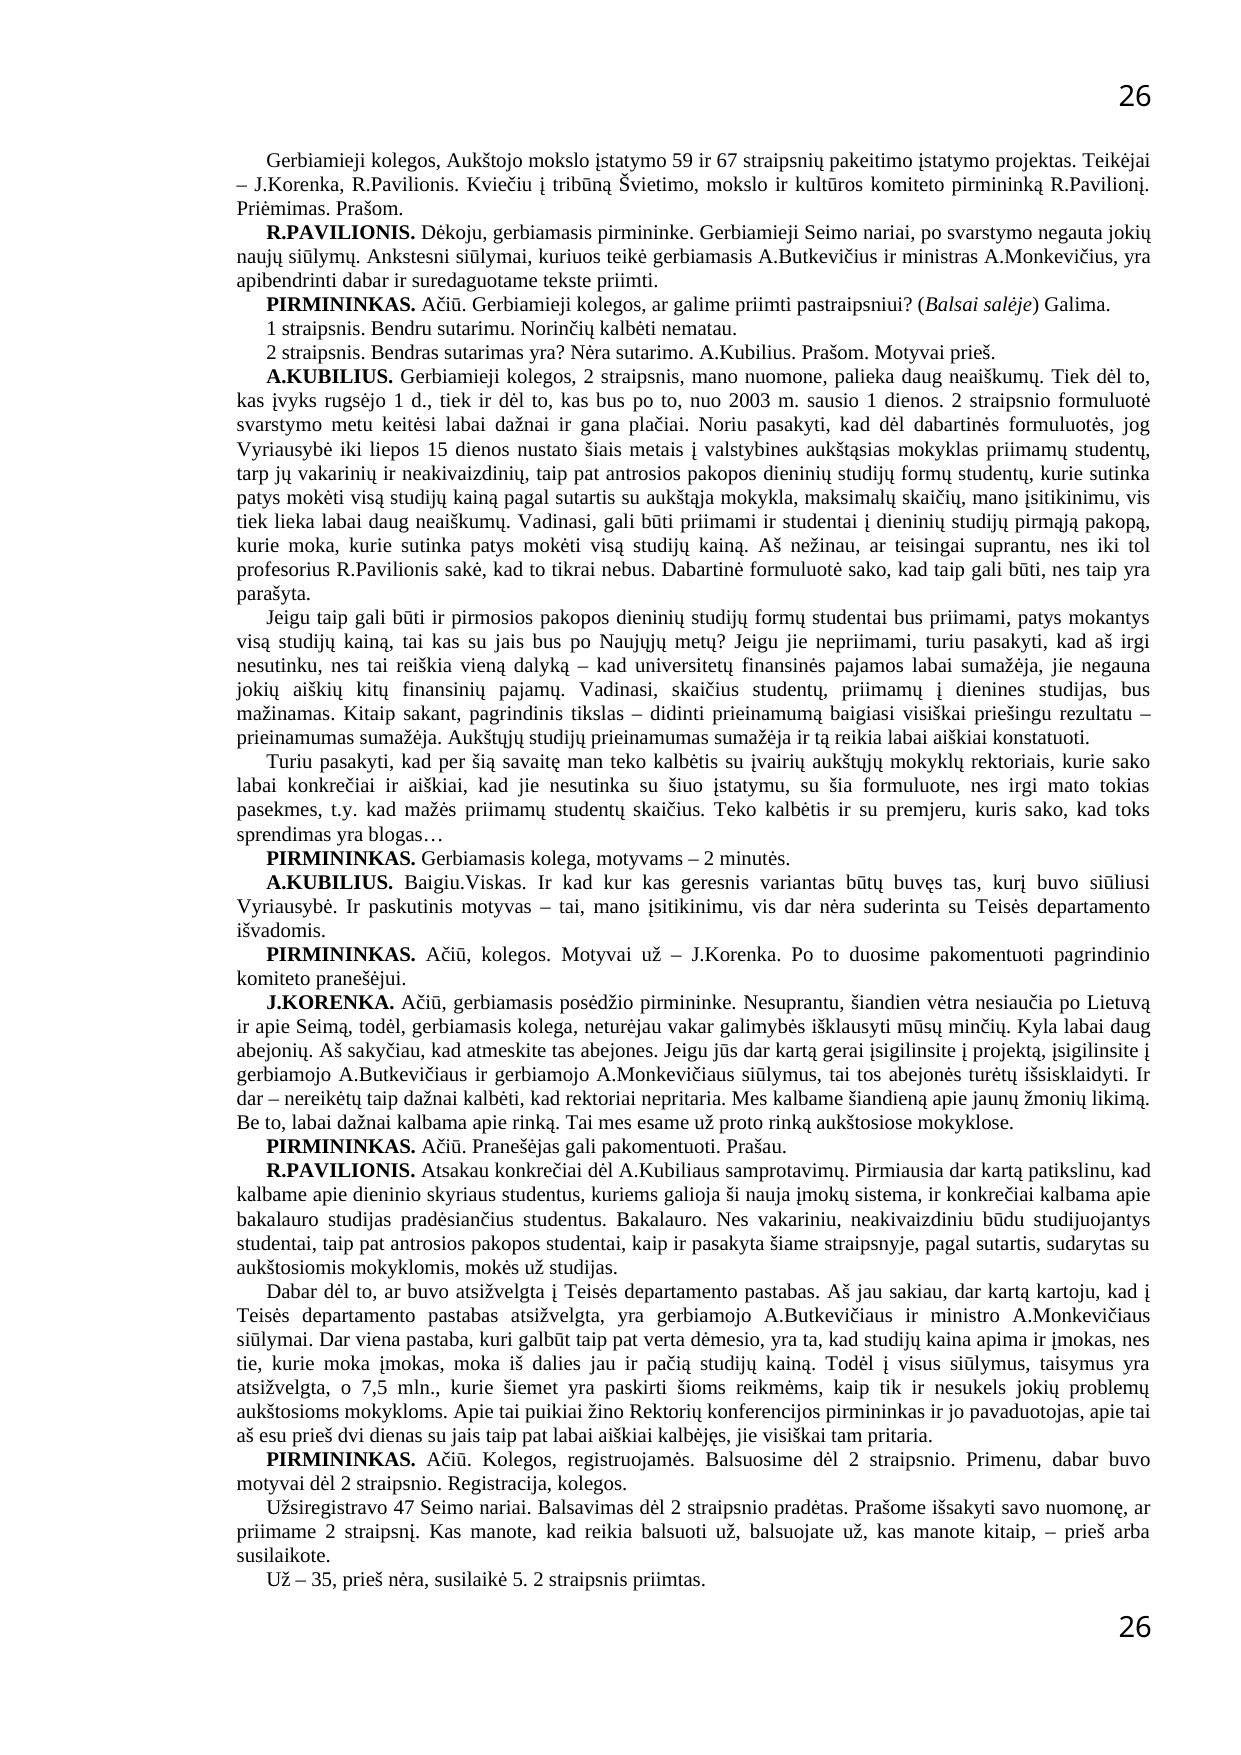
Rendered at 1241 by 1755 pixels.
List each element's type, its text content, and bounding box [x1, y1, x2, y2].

text Dabar dėl to, ar buvo atsižvelgta į Teisės departamento pastabas. Aš jau sakiau, dar kartą kartoju, kad į Teisės departamento pastabas atsižvelgta, yra gerbiamojo A.Butkevičiaus ir ministro A.Monkevičiaus siūlymai. Dar viena pastaba, kuri galbūt taip pat verta dėmesio, yra ta, kad studijų kaina apima ir įmokas, nes tie, kurie moka įmokas, moka iš dalies jau ir pačią studijų kainą. Todėl į visus siūlymus, taisymus yra atsižvelgta, o 7,5 mln., kurie šiemet yra paskirti šioms reikmėms, kaip tik ir nesukels jokių problemų aukštosioms mokykloms. Apie tai puikiai žino Rektorių konferencijos pirmininkas ir jo pavaduotojas, apie tai aš esu prieš dvi dienas su jais taip pat labai aiškiai kalbėjęs, jie visiškai tam pritaria. [236, 1279, 1152, 1447]
text R.PAVILIONIS. Atsakau konkrečiai dėl A.Kubiliaus samprotavimų. Pirmiausia dar kartą patikslinu, kad kalbame apie dieninio skyriaus studentus, kuriems galioja ši nauja įmokų sistema, ir konkrečiai kalbama apie bakalauro studijas pradėsiančius studentus. Bakalauro. Nes vakariniu, neakivaizdiniu būdu studijuojantys studentai, taip pat antrosios pakopos studentai, kaip ir pasakyta šiame straipsnyje, pagal sutartis, sudarytas su aukštosiomis mokyklomis, mokės už studijas. [236, 1158, 1152, 1279]
text 2 straipsnis. Bendras sutarimas yra? Nėra sutarimo. A.Kubilius. Prašom. Motyvai prieš. [236, 340, 1152, 364]
text R.PAVILIONIS. Dėkoju, gerbiamasis pirmininke. Gerbiamieji Seimo nariai, po svarstymo negauta jokių naujų siūlymų. Ankstesni siūlymai, kuriuos teikė gerbiamasis A.Butkevičius ir ministras A.Monkevičius, yra apibendrinti dabar ir suredaguotame tekste priimti. [236, 220, 1152, 292]
text PIRMININKAS. Ačiū. Kolegos, registruojamės. Balsuosime dėl 2 straipsnio. Primenu, dabar buvo motyvai dėl 2 straipsnio. Registracija, kolegos. [236, 1447, 1152, 1495]
text Turiu pasakyti, kad per šią savaitę man teko kalbėtis su įvairių aukštųjų mokyklų rektoriais, kurie sako labai konkrečiai ir aiškiai, kad jie nesutinka su šiuo įstatymu, su šia formuluote, nes irgi mato tokias pasekmes, t.y. kad mažės priimamų studentų skaičius. Teko kalbėtis ir su premjeru, kuris sako, kad toks sprendimas yra blogas… [236, 749, 1152, 846]
text PIRMININKAS. Ačiū. Pranešėjas gali pakomentuoti. Prašau. [236, 1134, 1152, 1158]
text Už – 35, prieš nėra, susilaikė 5. 2 straipsnis priimtas. [236, 1567, 1152, 1591]
text A.KUBILIUS. Baigiu.Viskas. Ir kad kur kas geresnis variantas būtų buvęs tas, kurį buvo siūliusi Vyriausybė. Ir paskutinis motyvas – tai, mano įsitikinimu, vis dar nėra suderinta su Teisės departamento išvadomis. [236, 869, 1152, 942]
text A.KUBILIUS. Gerbiamieji kolegos, 2 straipsnis, mano nuomone, palieka daug neaiškumų. Tiek dėl to, kas įvyks rugsėjo 1 d., tiek ir dėl to, kas bus po to, nuo 2003 m. sausio 1 dienos. 2 straipsnio formuluotė svarstymo metu keitėsi labai dažnai ir gana plačiai. Noriu pasakyti, kad dėl dabartinės formuluotės, jog Vyriausybė iki liepos 15 dienos nustato šiais metais į valstybines aukštąsias mokyklas priimamų studentų, tarp jų vakarinių ir neakivaizdinių, taip pat antrosios pakopos dieninių studijų formų studentų, kurie sutinka patys mokėti visą studijų kainą pagal sutartis su aukštąja mokykla, maksimalų skaičių, mano įsitikinimu, vis tiek lieka labai daug neaiškumų. Vadinasi, gali būti priimami ir studentai į dieninių studijų pirmąją pakopą, kurie moka, kurie sutinka patys mokėti visą studijų kainą. Aš nežinau, ar teisingai suprantu, nes iki tol profesorius R.Pavilionis sakė, kad to tikrai nebus. Dabartinė formuluotė sako, kad taip gali būti, nes taip yra parašyta. [236, 364, 1152, 605]
text Gerbiamieji kolegos, Aukštojo mokslo įstatymo 59 ir 67 straipsnių pakeitimo įstatymo projektas. Teikėjai – J.Korenka, R.Pavilionis. Kviečiu į tribūną Švietimo, mokslo ir kultūros komiteto pirmininką R.Pavilionį. Priėmimas. Prašom. [236, 148, 1152, 220]
text PIRMININKAS. Gerbiamasis kolega, motyvams – 2 minutės. [236, 846, 1152, 869]
text Užsiregistravo 47 Seimo nariai. Balsavimas dėl 2 straipsnio pradėtas. Prašome išsakyti savo nuomonę, ar priimame 2 straipsnį. Kas manote, kad reikia balsuoti už, balsuojate už, kas manote kitaip, – prieš arba susilaikote. [236, 1495, 1152, 1567]
text 1 straipsnis. Bendru sutarimu. Norinčių kalbėti nematau. [236, 316, 1152, 340]
text Jeigu taip gali būti ir pirmosios pakopos dieninių studijų formų studentai bus priimami, patys mokantys visą studijų kainą, tai kas su jais bus po Naujųjų metų? Jeigu jie nepriimami, turiu pasakyti, kad aš irgi nesutinku, nes tai reiškia vieną dalyką – kad universitetų finansinės pajamos labai sumažėja, jie negauna jokių aiškių kitų finansinių pajamų. Vadinasi, skaičius studentų, priimamų į dienines studijas, bus mažinamas. Kitaip sakant, pagrindinis tikslas – didinti prieinamumą baigiasi visiškai priešingu rezultatu – prieinamumas sumažėja. Aukštųjų studijų prieinamumas sumažėja ir tą reikia labai aiškiai konstatuoti. [236, 605, 1152, 749]
text PIRMININKAS. Ačiū, kolegos. Motyvai už – J.Korenka. Po to duosime pakomentuoti pagrindinio komiteto pranešėjui. [236, 942, 1152, 990]
text PIRMININKAS. Ačiū. Gerbiamieji kolegos, ar galime priimti pastraipsniui? (Balsai salėje) Galima. [236, 292, 1152, 316]
text J.KORENKA. Ačiū, gerbiamasis posėdžio pirmininke. Nesuprantu, šiandien vėtra nesiaučia po Lietuvą ir apie Seimą, todėl, gerbiamasis kolega, neturėjau vakar galimybės išklausyti mūsų minčių. Kyla labai daug abejonių. Aš sakyčiau, kad atmeskite tas abejones. Jeigu jūs dar kartą gerai įsigilinsite į projektą, įsigilinsite į gerbiamojo A.Butkevičiaus ir gerbiamojo A.Monkevičiaus siūlymus, tai tos abejonės turėtų išsisklaidyti. Ir dar – nereikėtų taip dažnai kalbėti, kad rektoriai nepritaria. Mes kalbame šiandieną apie jaunų žmonių likimą. Be to, labai dažnai kalbama apie rinką. Tai mes esame už proto rinką aukštosiose mokyklose. [236, 990, 1152, 1134]
